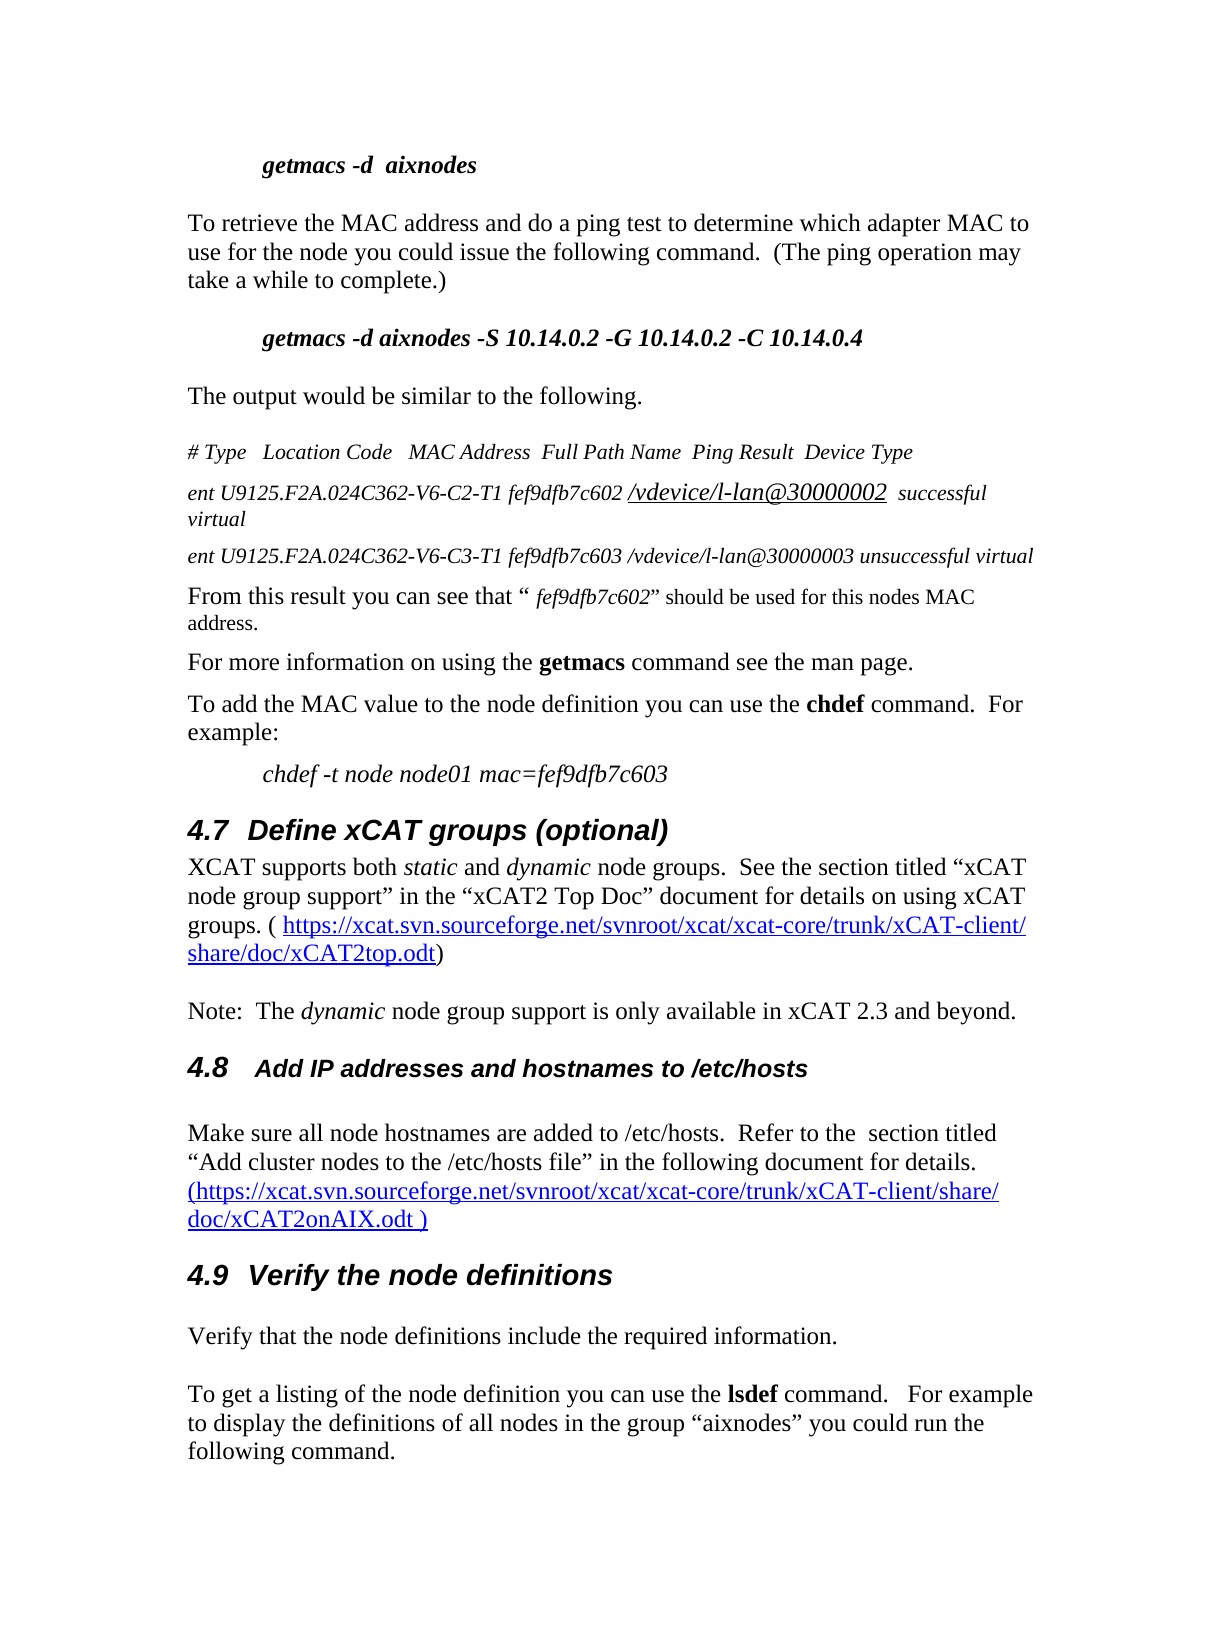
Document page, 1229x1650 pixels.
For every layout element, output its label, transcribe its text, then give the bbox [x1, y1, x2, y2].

text To retrieve the MAC address and do a ping test to determine which adapter MAC to use for the node you could issue the following command. (The ping operation may take a while to complete.) [187, 208, 1041, 294]
text The output would be similar to the following. [112, 381, 1041, 410]
text Make sure all node hostnames are added to /etc/hosts. Refer to the section titled “Add cluster nodes to the /etc/hosts file” in the following document for details. (https://xcat.svn.sourceforge.net/svnroot/xcat/xcat-core/trunk/xCAT-client/share/doc/xCAT2onAIX.odt ) [187, 1118, 1041, 1233]
text For more information on using the getmacs command see the man page. [187, 647, 1041, 676]
text getmacs -d aixnodes -S 10.14.0.2 -G 10.14.0.2 -C 10.14.0.4 [112, 323, 1041, 352]
text Verify that the node definitions include the required information. [187, 1321, 1041, 1350]
text To add the MAC value to the node definition you can use the chdef command. For example: [187, 689, 1041, 746]
subtitle Define xCAT groups (optional) [187, 812, 1041, 846]
text Note: The dynamic node group support is only available in xCAT 2.3 and beyond. [187, 996, 1041, 1025]
text ent U9125.F2A.024C362-V6-C3-T1 fef9dfb7c603 /vdevice/l-lan@30000003 unsuccessful virtual [187, 543, 1041, 568]
text From this result you can see that “ fef9dfb7c602” should be used for this nodes MAC address. [187, 581, 1041, 635]
text chdef -t node node01 mac=fef9dfb7c603 [187, 759, 1041, 787]
text ent U9125.F2A.024C362-V6-C2-T1 fef9dfb7c602 /vdevice/l-lan@30000002 successful virtual [187, 477, 1041, 531]
text getmacs -d aixnodes [112, 150, 1041, 179]
text # Type Location Code MAC Address Full Path Name Ping Result Device Type [187, 439, 1041, 464]
text To get a listing of the node definition you can use the lsdef command. For example to display the definitions of all nodes in the group “aixnodes” you could run the following command. [187, 1379, 1041, 1465]
subtitle Verify the node definitions [187, 1258, 1041, 1292]
subtitle Add IP addresses and hostnames to /etc/hosts [187, 1050, 1041, 1083]
text XCAT supports both static and dynamic node groups. See the section titled “xCAT node group support” in the “xCAT2 Top Doc” document for details on using xCAT groups. ( https://xcat.svn.sourceforge.net/svnroot/xcat/xcat-core/trunk/xCAT-client/share/doc/xCAT2top.odt) [187, 852, 1041, 967]
